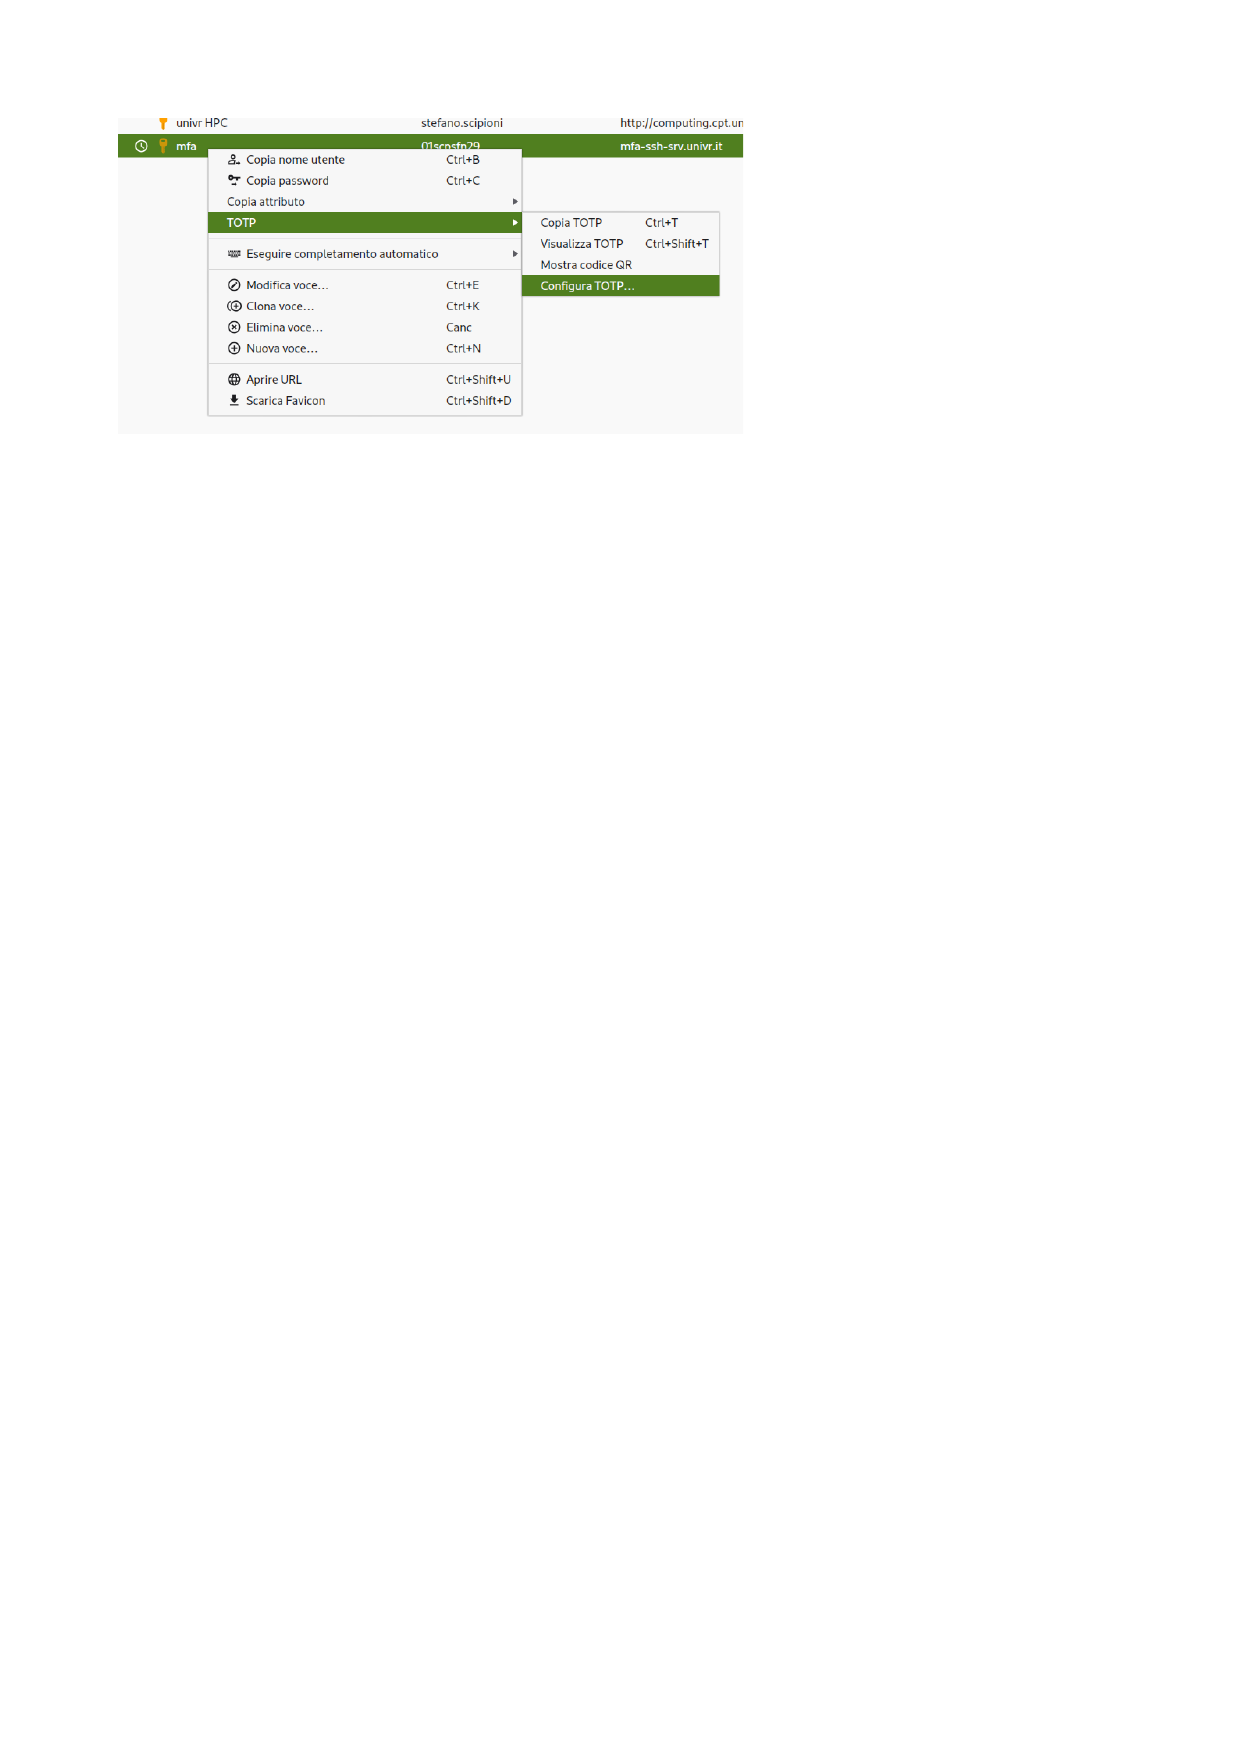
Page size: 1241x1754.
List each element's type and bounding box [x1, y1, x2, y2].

picture [118, 118, 744, 434]
